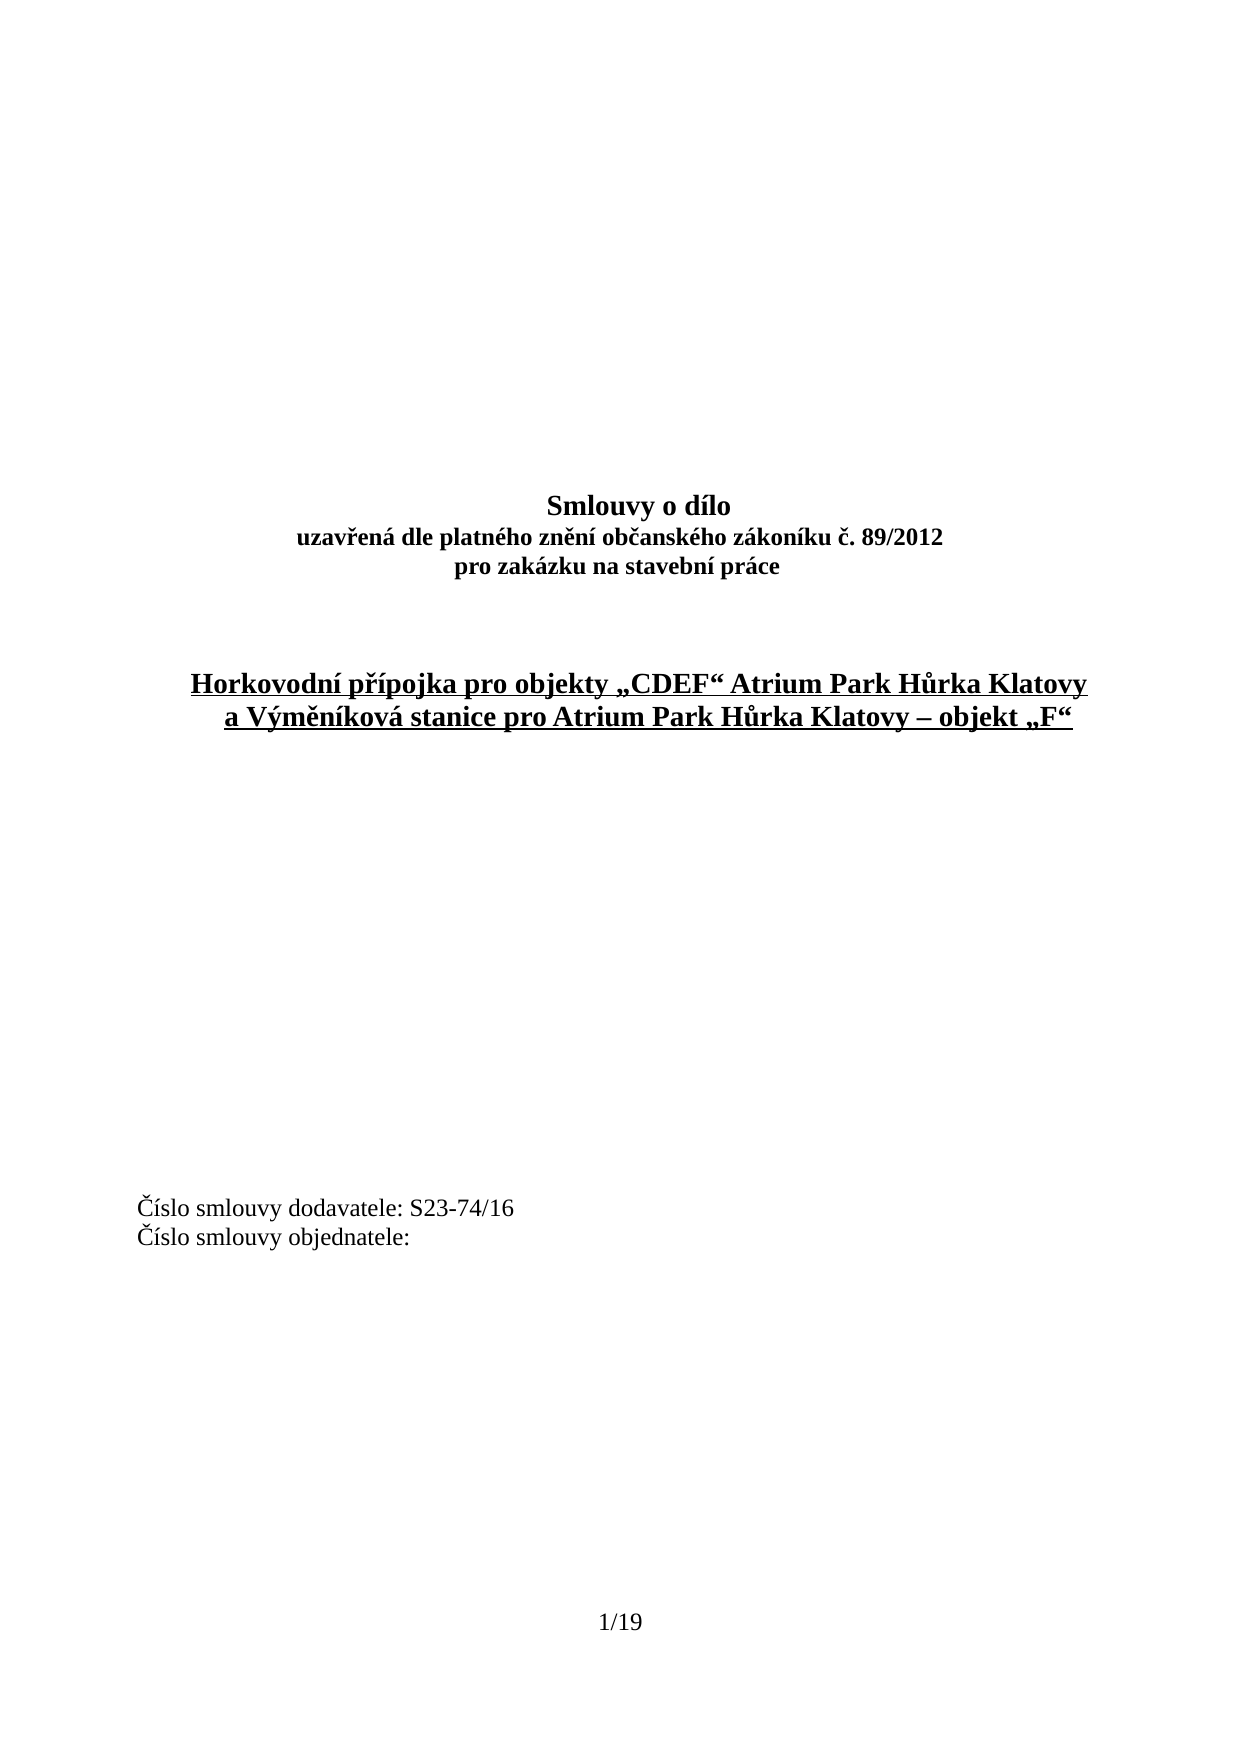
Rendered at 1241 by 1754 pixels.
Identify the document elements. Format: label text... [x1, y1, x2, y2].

text Horkovodní přípojka pro objekty „CDEF“ Atrium Park Hůrka Klatovy a Výměníková stanice pro Atrium Park Hůrka Klatovy – objekt „F“ [156, 666, 1122, 733]
text uzavřená dle platného znění občanského zákoníku č. 89/2012 [118, 522, 1122, 551]
text pro zakázku na stavební práce [118, 551, 1122, 579]
text Číslo smlouvy dodavatele: S23-74/16 [137, 1193, 1122, 1222]
text Číslo smlouvy objednatele: [137, 1222, 1122, 1250]
text Smlouvy o dílo [156, 488, 1122, 522]
